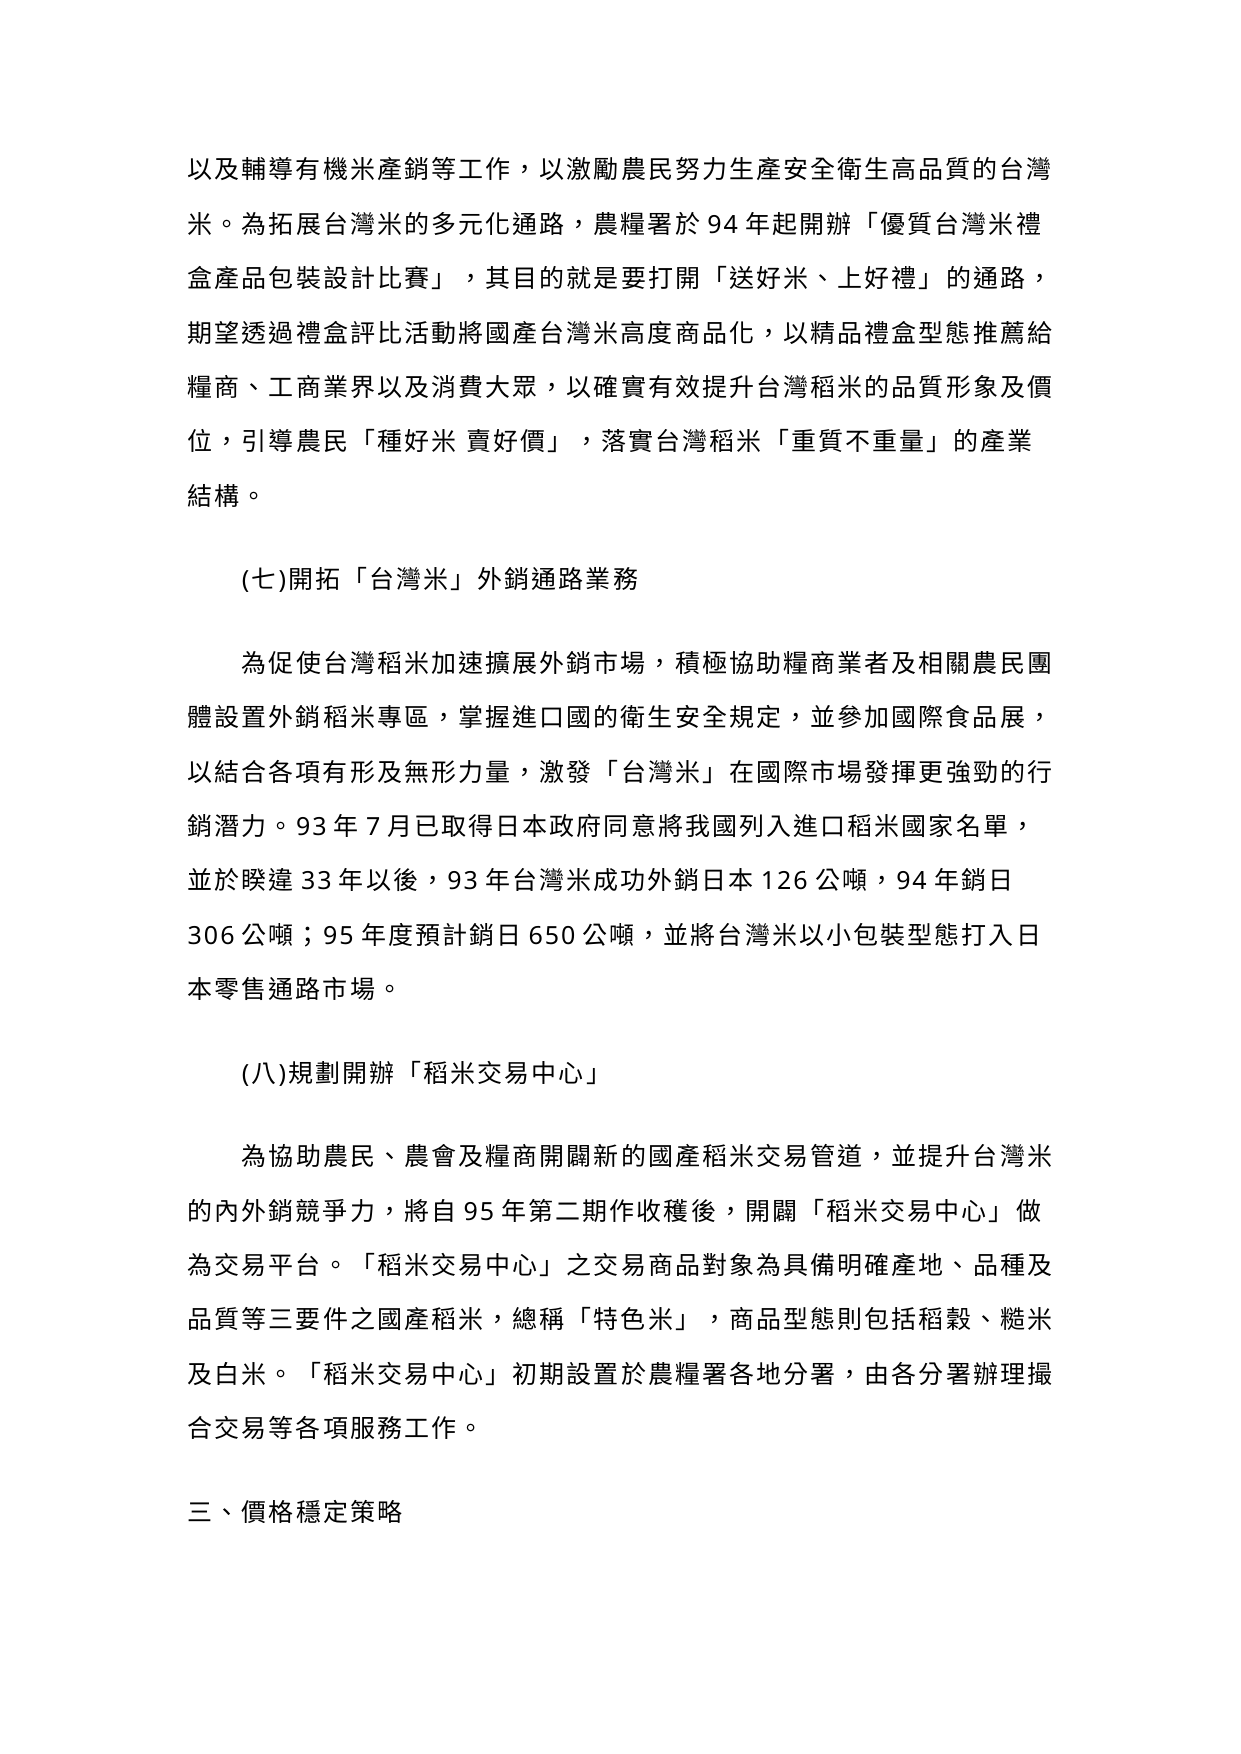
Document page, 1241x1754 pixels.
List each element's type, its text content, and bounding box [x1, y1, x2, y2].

text (八)規劃開辦「稻米交易中心」 [187, 1053, 1053, 1089]
text 為促使台灣稻米加速擴展外銷市場，積極協助糧商業者及相關農民團體設置外銷稻米專區，掌握進口國的衛生安全規定，並參加國際食品展，以結合各項有形及無形力量，激發「台灣米」在國際市場發揮更強勁的行銷潛力。93年7月已取得日本政府同意將我國列入進口稻米國家名單，並於睽違33年以後，93年台灣米成功外銷日本126公噸，94年銷日306公噸；95年度預計銷日650公噸，並將台灣米以小包裝型態打入日本零售通路市場。 [187, 643, 1053, 1006]
text (七)開拓「台灣米」外銷通路業務 [187, 560, 1053, 596]
text 為協助農民、農會及糧商開闢新的國產稻米交易管道，並提升台灣米的內外銷競爭力，將自95年第二期作收穫後，開闢「稻米交易中心」做為交易平台。「稻米交易中心」之交易商品對象為具備明確產地、品種及品質等三要件之國產稻米，總稱「特色米」，商品型態則包括稻穀、糙米及白米。「稻米交易中心」初期設置於農糧署各地分署，由各分署辦理撮合交易等各項服務工作。 [187, 1137, 1053, 1445]
text 以及輔導有機米產銷等工作，以激勵農民努力生產安全衛生高品質的台灣米。為拓展台灣米的多元化通路，農糧署於94年起開辦「優質台灣米禮盒產品包裝設計比賽」，其目的就是要打開「送好米、上好禮」的通路，期望透過禮盒評比活動將國產台灣米高度商品化，以精品禮盒型態推薦給糧商、工商業界以及消費大眾，以確實有效提升台灣稻米的品質形象及價位，引導農民「種好米 賣好價」，落實台灣稻米「重質不重量」的產業結構。 [187, 150, 1053, 512]
text 三、價格穩定策略 [187, 1492, 1053, 1528]
